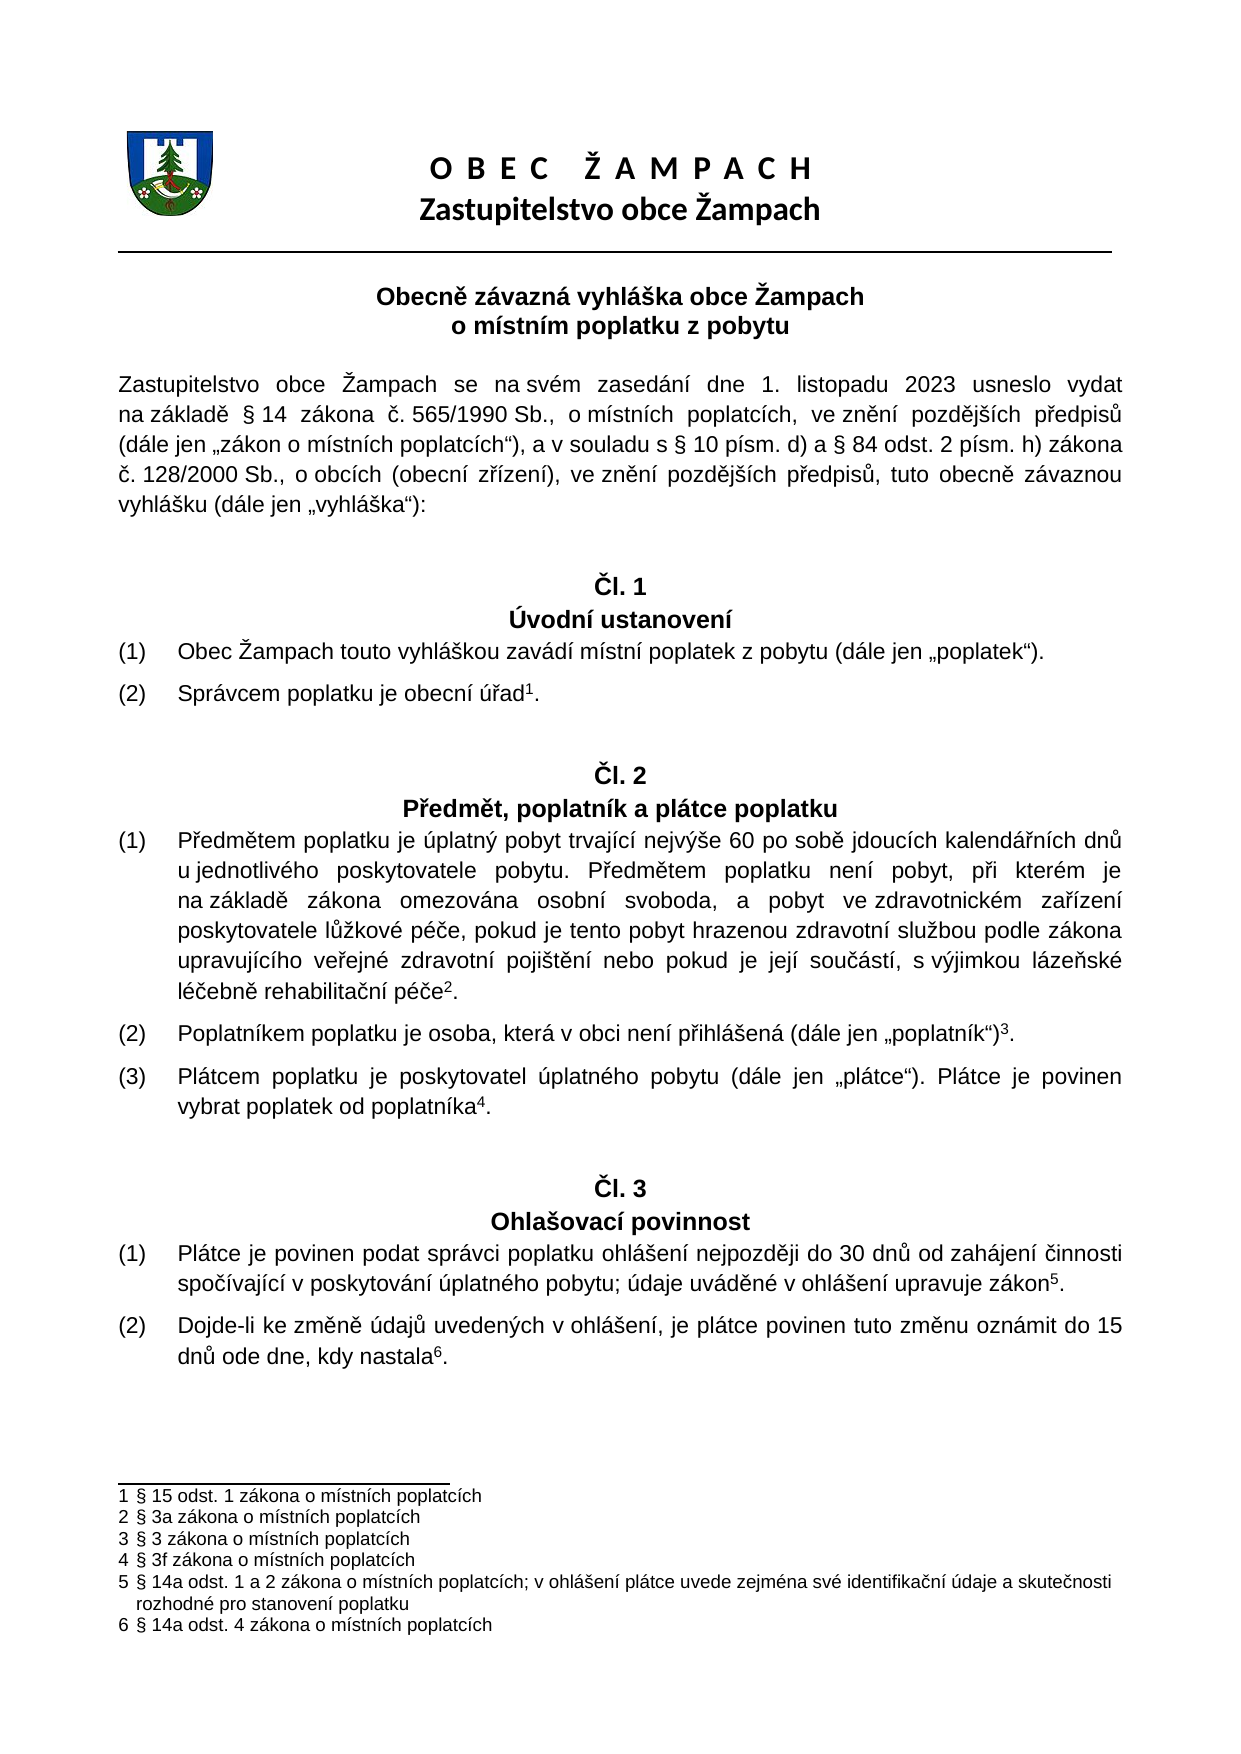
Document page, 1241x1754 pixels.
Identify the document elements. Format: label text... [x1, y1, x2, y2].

list Poplatníkem poplatku je osoba, která v obci není přihlášená (dále jen „poplatník“). [118, 1020, 1122, 1047]
list § 3a zákona o místních poplatcích [118, 1506, 1122, 1528]
subtitle Obecně závazná vyhláška obce Žampach o místním poplatku z pobytu [118, 282, 1122, 339]
list § 3 zákona o místních poplatcích [118, 1528, 1122, 1549]
list § 14a odst. 1 a 2 zákona o místních poplatcích; v ohlášení plátce uvede zejména své identifikační údaje a skutečnosti rozhodné pro stanovení poplatku [118, 1571, 1122, 1614]
list § 3f zákona o místních poplatcích [118, 1549, 1122, 1571]
subtitle Čl. 3 Ohlašovací povinnost [118, 1173, 1122, 1235]
list Předmětem poplatku je úplatný pobyt trvající nejvýše 60 po sobě jdoucích kalendářních dnů u jednotlivého poskytovatele pobytu. Předmětem poplatku není pobyt, při kterém je na základě zákona omezována osobní svoboda, a pobyt ve zdravotnickém zařízení poskytovatele lůžkové péče, pokud je tento pobyt hrazenou zdravotní službou podle zákona upravujícího veřejné zdravotní pojištění nebo pokud je její součástí, s výjimkou lázeňské léčebně rehabilitační péče. [118, 827, 1122, 1004]
subtitle Čl. 2 Předmět, poplatník a plátce poplatku [118, 761, 1122, 822]
text Zastupitelstvo obce Žampach se na svém zasedání dne 1. listopadu 2023 usneslo vydat na základě § 14 zákona č. 565/1990 Sb., o místních poplatcích, ve znění pozdějších předpisů (dále jen „zákon o místních poplatcích“), a v souladu s § 10 písm. d) a § 84 odst. 2 písm. h) zákona č. 128/2000 Sb., o obcích (obecní zřízení), ve znění pozdějších předpisů, tuto obecně závaznou vyhlášku (dále jen „vyhláška“): [118, 371, 1122, 518]
text Zastupitelstvo obce Žampach [118, 188, 1122, 228]
list § 14a odst. 4 zákona o místních poplatcích [118, 1614, 1122, 1635]
text Obec Žampach [213, 147, 1122, 188]
list Dojde-li ke změně údajů uvedených v ohlášení, je plátce povinen tuto změnu oznámit do 15 dnů ode dne, kdy nastala. [118, 1312, 1122, 1369]
list Plátce je povinen podat správci poplatku ohlášení nejpozději do 30 dnů od zahájení činnosti spočívající v poskytování úplatného pobytu; údaje uváděné v ohlášení upravuje zákon. [118, 1239, 1122, 1296]
list Správcem poplatku je obecní úřad. [118, 680, 1122, 707]
subtitle Čl. 1 Úvodní ustanovení [118, 572, 1122, 633]
list Plátcem poplatku je poskytovatel úplatného pobytu (dále jen „plátce“). Plátce je povinen vybrat poplatek od poplatníka. [118, 1063, 1122, 1120]
list Obec Žampach touto vyhláškou zavádí místní poplatek z pobytu (dále jen „poplatek“). [118, 638, 1122, 664]
list § 15 odst. 1 zákona o místních poplatcích [118, 1484, 1122, 1506]
text [118, 147, 126, 188]
